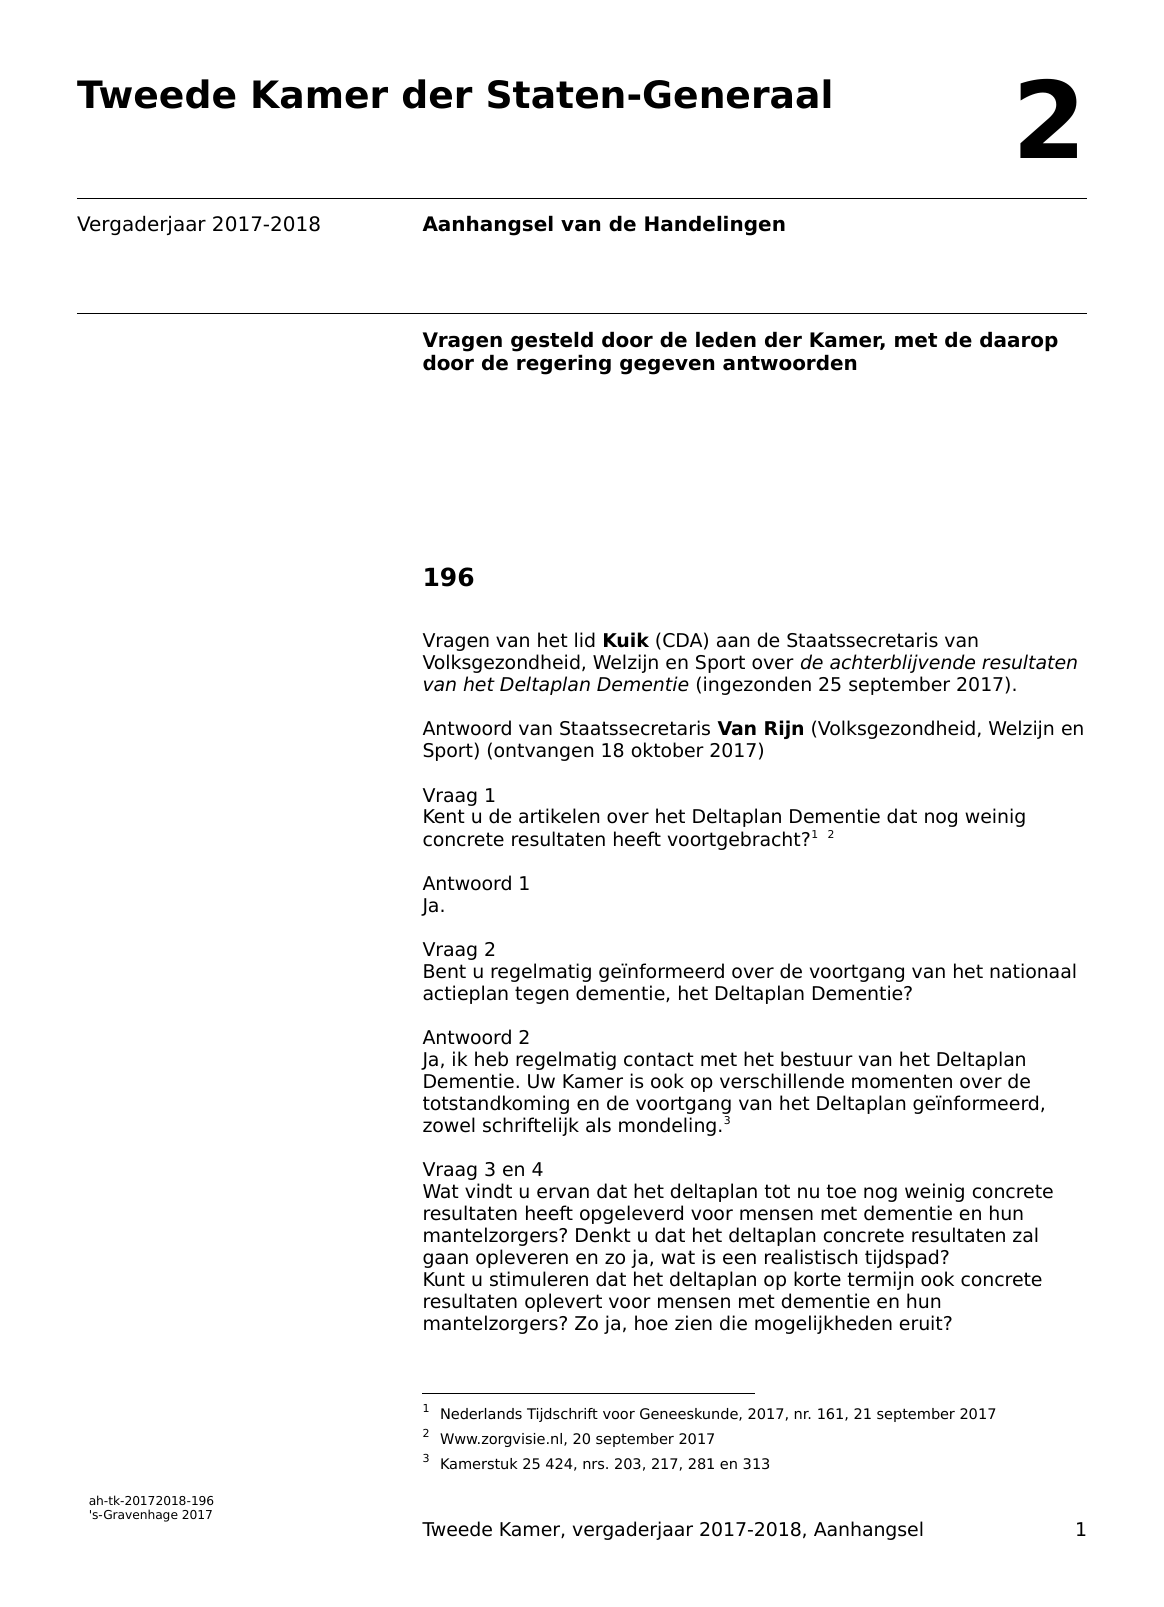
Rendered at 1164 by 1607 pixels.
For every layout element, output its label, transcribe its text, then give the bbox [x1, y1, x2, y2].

text Vraag 3 en 4 [422, 1159, 1087, 1181]
text 's-Gravenhage 2017 [88, 1508, 323, 1522]
text Wat vindt u ervan dat het deltaplan tot nu toe nog weinig concrete resultaten heeft opgeleverd voor mensen met dementie en hun mantelzorgers? Denkt u dat het deltaplan concrete resultaten zal gaan opleveren en zo ja, wat is een realistisch tijdspad? [422, 1181, 1087, 1269]
text Antwoord van Staatssecretaris Van Rijn (Volksgezondheid, Welzijn en Sport) (ontvangen 18 oktober 2017) [422, 718, 1087, 762]
text Vragen van het lid Kuik (CDA) aan de Staatssecretaris van Volksgezondheid, Welzijn en Sport over de achterblijvende resultaten van het Deltaplan Dementie (ingezonden 25 september 2017). [422, 630, 1087, 696]
text 196 [422, 563, 1087, 592]
table_cell Vergaderjaar 2017-2018 [77, 199, 422, 313]
text ah-tk-20172018-196 [88, 1494, 323, 1508]
text Www.zorgvisie.nl, 20 september 2017 [422, 1427, 1087, 1449]
table_header 2 [886, 59, 1087, 198]
text Antwoord 1 [422, 873, 1087, 894]
text Nederlands Tijdschrift voor Geneeskunde, 2017, nr. 161, 21 september 2017 [422, 1402, 1087, 1424]
text Vraag 2 [422, 939, 1087, 961]
text Antwoord 2 [422, 1027, 1087, 1049]
text Kent u de artikelen over het Deltaplan Dementie dat nog weinig concrete resultaten heeft voortgebracht? [422, 806, 1087, 850]
table_cell [77, 314, 422, 375]
text Ja. [422, 894, 1087, 917]
text Bent u regelmatig geïnformeerd over de voortgang van het nationaal actieplan tegen dementie, het Deltaplan Dementie? [422, 961, 1087, 1005]
text Ja, ik heb regelmatig contact met het bestuur van het Deltaplan Dementie. Uw Kamer is ook op verschillende momenten over de totstandkoming en de voortgang van het Deltaplan geïnformeerd, zowel schriftelijk als mondeling. [422, 1049, 1087, 1137]
text Kamerstuk 25 424, nrs. 203, 217, 281 en 313 [422, 1452, 1087, 1474]
table_header Tweede Kamer der Staten-Generaal [77, 59, 886, 198]
table_cell Vragen gesteld door de leden der Kamer, met de daarop door de regering gegeven antwoorden [422, 314, 1087, 375]
table_cell Aanhangsel van de Handelingen [422, 199, 1087, 313]
text Vraag 1 [422, 784, 1087, 806]
text Kunt u stimuleren dat het deltaplan op korte termijn ook concrete resultaten oplevert voor mensen met dementie en hun mantelzorgers? Zo ja, hoe zien die mogelijkheden eruit? [422, 1269, 1087, 1335]
